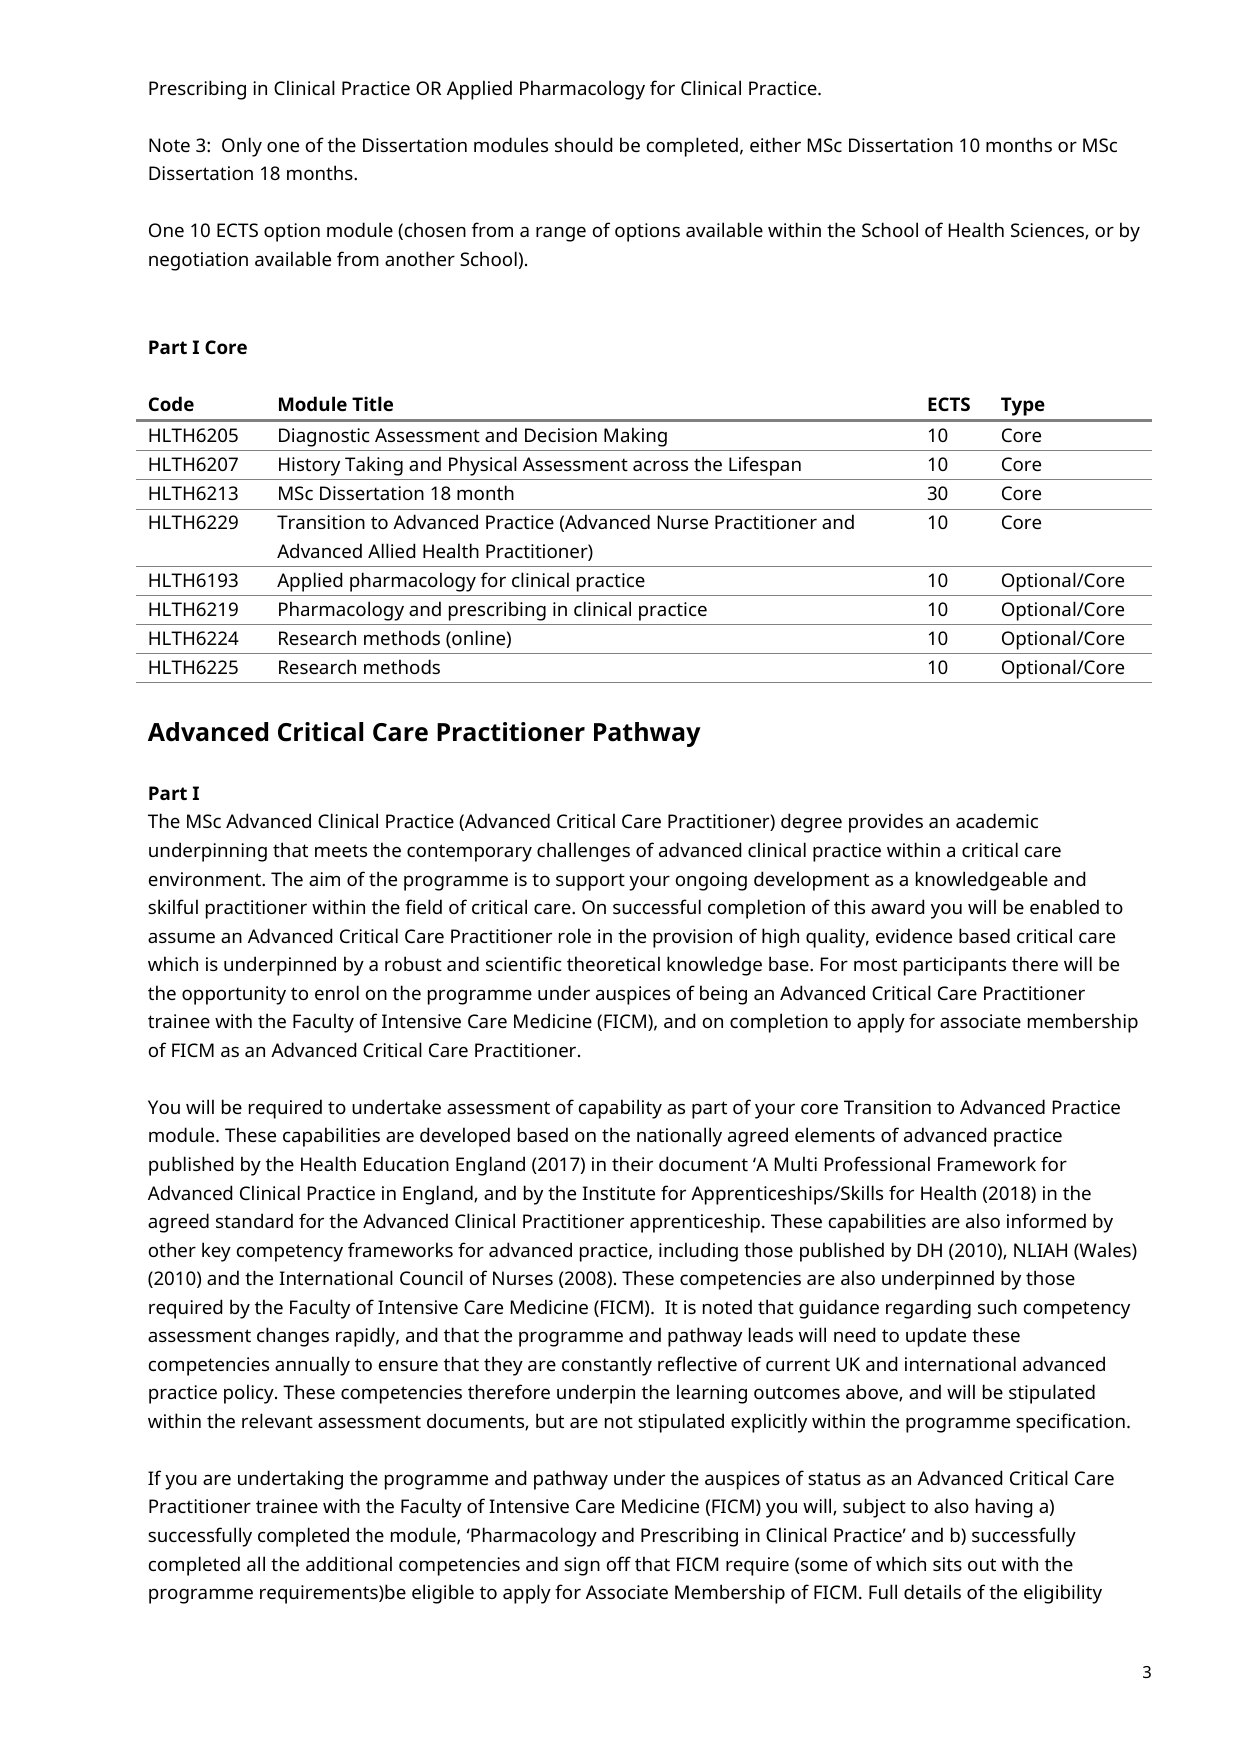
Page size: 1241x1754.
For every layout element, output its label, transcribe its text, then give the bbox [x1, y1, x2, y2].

table_cell 10 [916, 422, 989, 450]
table_cell Prescribing in Clinical Practice OR Applied Pharmacology for Clinical Practice. Note 3: Only one of the Dissertation modules should be completed, either MSc Dissertation 10 months or MSc Dissertation 18 months. One 10 ECTS option module (chosen from a range of options available within the School of Health Sciences, or by negotiation available from another School). [136, 75, 1152, 306]
table_cell 10 [916, 654, 989, 682]
table_cell Part I Core [136, 306, 1152, 391]
table_cell Pharmacology and prescribing in clinical practice [266, 596, 916, 624]
table_cell Transition to Advanced Practice (Advanced Nurse Practitioner and Advanced Allied Health Practitioner) [266, 510, 916, 566]
table_cell 10 [916, 567, 989, 595]
table_cell HLTH6193 [136, 567, 266, 595]
table_cell HLTH6213 [136, 480, 266, 508]
table_cell HLTH6205 [136, 422, 266, 450]
table_cell Core [989, 510, 1152, 566]
table_cell HLTH6224 [136, 625, 266, 653]
table_cell Part I The MSc Advanced Clinical Practice (Advanced Critical Care Practitioner) degree provides an academic underpinning that meets the contemporary challenges of advanced clinical practice within a critical care environment. The aim of the programme is to support your ongoing development as a knowledgeable and skilful practitioner within the field of critical care. On successful completion of this award you will be enabled to assume an Advanced Critical Care Practitioner role in the provision of high quality, evidence based critical care which is underpinned by a robust and scientific theoretical knowledge base. For most participants there will be the opportunity to enrol on the programme under auspices of being an Advanced Critical Care Practitioner trainee with the Faculty of Intensive Care Medicine (FICM), and on completion to apply for associate membership of FICM as an Advanced Critical Care Practitioner. You will be required to undertake assessment of capability as part of your core Transition to Advanced Practice module. These capabilities are developed based on the nationally agreed elements of advanced practice published by the Health Education England (2017) in their document ‘A Multi Professional Framework for Advanced Clinical Practice in England, and by the Institute for Apprenticeships/Skills for Health (2018) in the agreed standard for the Advanced Clinical Practitioner apprenticeship. These capabilities are also informed by other key competency frameworks for advanced practice, including those published by DH (2010), NLIAH (Wales) (2010) and the International Council of Nurses (2008). These competencies are also underpinned by those required by the Faculty of Intensive Care Medicine (FICM). It is noted that guidance regarding such competency assessment changes rapidly, and that the programme and pathway leads will need to update these competencies annually to ensure that they are constantly reflective of current UK and international advanced practice policy. These competencies therefore underpin the learning outcomes above, and will be stipulated within the relevant assessment documents, but are not stipulated explicitly within the programme specification. If you are undertaking the programme and pathway under the auspices of status as an Advanced Critical Care Practitioner trainee with the Faculty of Intensive Care Medicine (FICM) you will, subject to also having a) successfully completed the module, ‘Pharmacology and Prescribing in Clinical Practice’ and b) successfully completed all the additional competencies and sign off that FICM require (some of which sits out with the programme requirements)be eligible to apply for Associate Membership of FICM. Full details of the eligibility [136, 752, 1152, 1605]
table_cell Advanced Critical Care Practitioner Pathway [136, 683, 1152, 752]
table_cell Optional/Core [989, 625, 1152, 653]
table_cell HLTH6207 [136, 451, 266, 479]
table_cell ECTS [916, 391, 989, 419]
table_cell Optional/Core [989, 596, 1152, 624]
table_cell 30 [916, 480, 989, 508]
table_cell History Taking and Physical Assessment across the Lifespan [266, 451, 916, 479]
table_cell MSc Dissertation 18 month [266, 480, 916, 508]
table_cell Optional/Core [989, 654, 1152, 682]
table_cell Applied pharmacology for clinical practice [266, 567, 916, 595]
table_cell Core [989, 480, 1152, 508]
table_cell Core [989, 451, 1152, 479]
table_cell 10 [916, 596, 989, 624]
table_cell Core [989, 422, 1152, 450]
table_cell Research methods [266, 654, 916, 682]
table_cell HLTH6229 [136, 510, 266, 566]
table_cell Type [989, 391, 1152, 419]
table_cell 10 [916, 510, 989, 566]
table_cell HLTH6225 [136, 654, 266, 682]
table_cell HLTH6219 [136, 596, 266, 624]
table_cell Research methods (online) [266, 625, 916, 653]
table_cell Optional/Core [989, 567, 1152, 595]
table_cell 10 [916, 625, 989, 653]
table_cell 10 [916, 451, 989, 479]
table_cell Module Title [266, 391, 916, 419]
table_cell Diagnostic Assessment and Decision Making [266, 422, 916, 450]
table_cell Code [136, 391, 266, 419]
